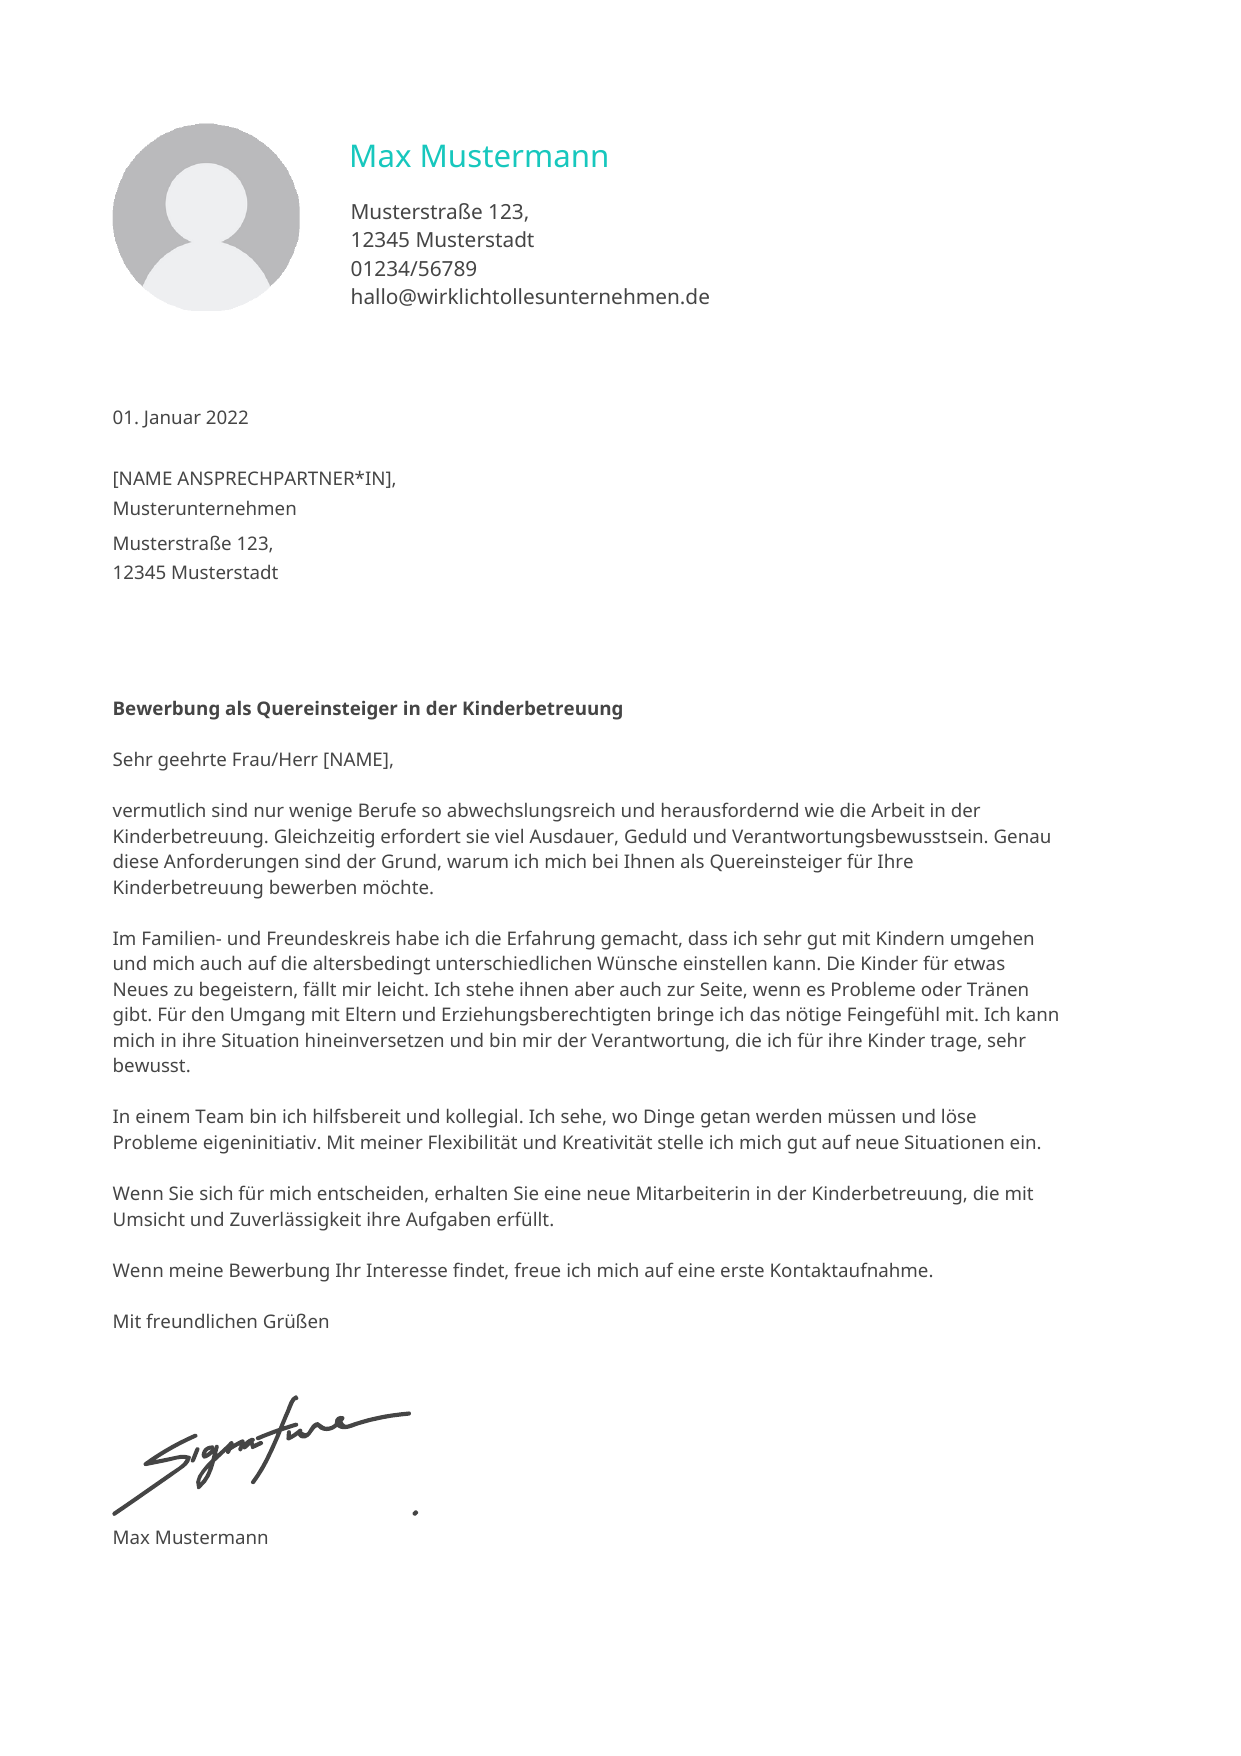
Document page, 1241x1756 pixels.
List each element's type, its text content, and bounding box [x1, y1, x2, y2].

text Max Mustermann [112, 1524, 1123, 1550]
picture [112, 122, 300, 311]
text Musterunternehmen [112, 495, 419, 521]
text Bewerbung als Quereinsteiger in der Kinderbetreuung [112, 695, 1066, 721]
text vermutlich sind nur wenige Berufe so abwechslungsreich und herausfordernd wie die Arbeit in der Kinderbetreuung. Gleichzeitig erfordert sie viel Ausdauer, Geduld und Verantwortungsbewusstsein. Genau diese Anforderungen sind der Grund, warum ich mich bei Ihnen als Quereinsteiger für Ihre Kinderbetreuung bewerben möchte. [112, 797, 1066, 899]
subtitle hallo@wirklichtollesunternehmen.de [350, 282, 854, 311]
subtitle Musterstraße 123, [350, 197, 854, 226]
text 01. Januar 2022 [112, 405, 601, 430]
text Mit freundlichen Grüßen [112, 1308, 1066, 1333]
text Wenn meine Bewerbung Ihr Interesse findet, freue ich mich auf eine erste Kontaktaufnahme. [112, 1257, 1066, 1282]
text [NAME ANSPRECHPARTNER*IN], [112, 465, 1123, 490]
text In einem Team bin ich hilfsbereit und kollegial. Ich sehe, wo Dinge getan werden müssen und löse Probleme eigeninitiativ. Mit meiner Flexibilität und Kreativität stelle ich mich gut auf neue Situationen ein. [112, 1104, 1066, 1155]
subtitle 12345 Musterstadt [350, 226, 854, 254]
text 12345 Musterstadt [112, 561, 1123, 584]
text Sehr geehrte Frau/Herr [NAME], [112, 746, 1123, 772]
subtitle 01234/56789 [350, 254, 854, 282]
title Max Mustermann [349, 134, 1123, 176]
text Musterstraße 123, [112, 531, 419, 556]
text Im Familien- und Freundeskreis habe ich die Erfahrung gemacht, dass ich sehr gut mit Kindern umgehen und mich auch auf die altersbedingt unterschiedlichen Wünsche einstellen kann. Die Kinder für etwas Neues zu begeistern, fällt mir leicht. Ich stehe ihnen aber auch zur Seite, wenn es Probleme oder Tränen gibt. Für den Umgang mit Eltern und Erziehungsberechtigten bringe ich das nötige Feingefühl mit. Ich kann mich in ihre Situation hineinversetzen und bin mir der Verantwortung, die ich für ihre Kinder trage, sehr bewusst. [112, 925, 1066, 1078]
text Wenn Sie sich für mich entscheiden, erhalten Sie eine neue Mitarbeiterin in der Kinderbetreuung, die mit Umsicht und Zuverlässigkeit ihre Aufgaben erfüllt. [112, 1180, 1066, 1231]
